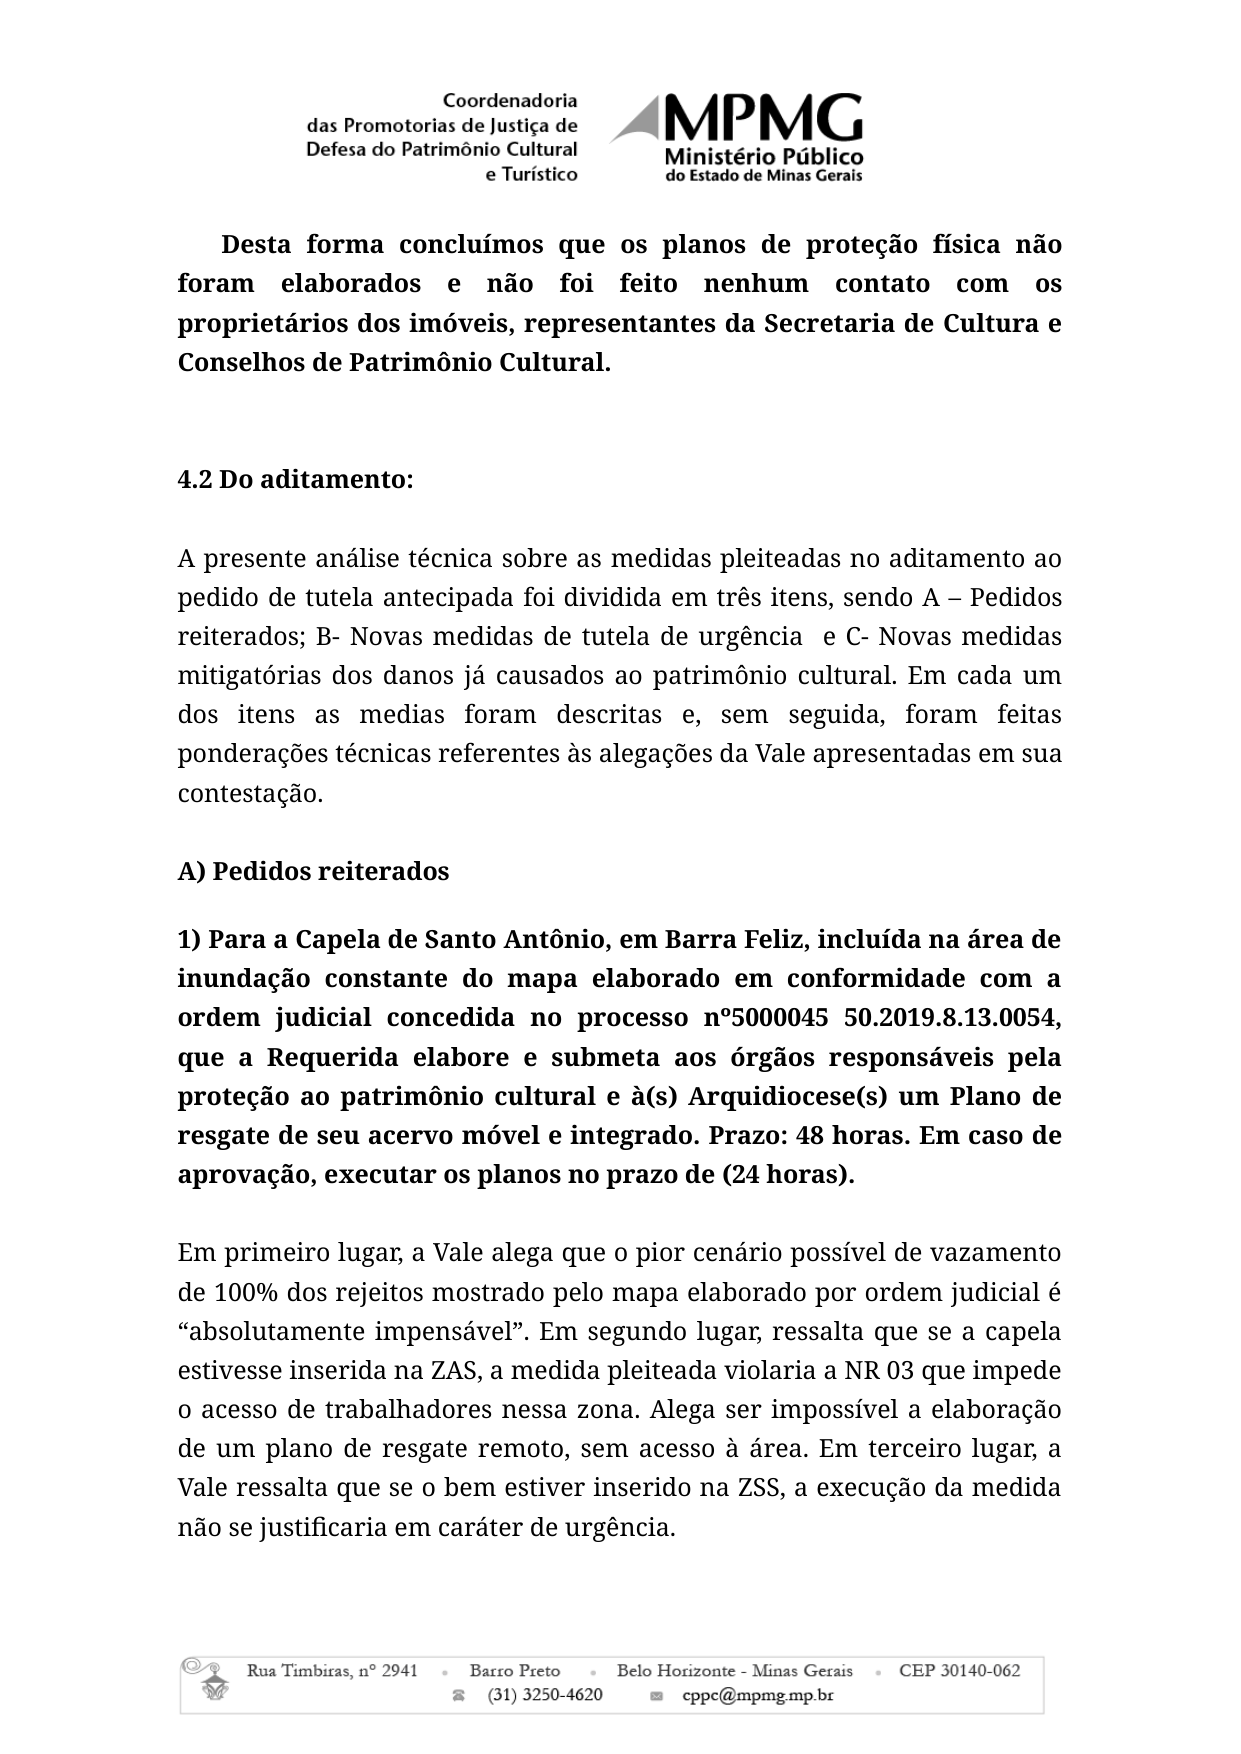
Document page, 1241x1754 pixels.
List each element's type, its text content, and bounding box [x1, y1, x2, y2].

text Desta forma concluímos que os planos de proteção física não foram elaborados e não foi feito nenhum contato com os proprietários dos imóveis, representantes da Secretaria de Cultura e Conselhos de Patrimônio Cultural. [177, 227, 1063, 378]
text A) Pedidos reiterados [177, 853, 1063, 888]
text Em primeiro lugar, a Vale alega que o pior cenário possível de vazamento de 100% dos rejeitos mostrado pelo mapa elaborado por ordem judicial é “absolutamente impensável”. Em segundo lugar, ressalta que se a capela estivesse inserida na ZAS, a medida pleiteada violaria a NR 03 que impede o acesso de trabalhadores nessa zona. Alega ser impossível a elaboração de um plano de resgate remoto, sem acesso à área. Em terceiro lugar, a Vale ressalta que se o bem estiver inserido na ZSS, a execução da medida não se justificaria em caráter de urgência. [177, 1235, 1063, 1543]
text 4.2 Do aditamento: [177, 462, 1063, 496]
text A presente análise técnica sobre as medidas pleiteadas no aditamento ao pedido de tutela antecipada foi dividida em três itens, sendo A – Pedidos reiterados; B- Novas medidas de tutela de urgência e C- Novas medidas mitigatórias dos danos já causados ao patrimônio cultural. Em cada um dos itens as medias foram descritas e, sem seguida, foram feitas ponderações técnicas referentes às alegações da Vale apresentadas em sua contestação. [177, 540, 1063, 809]
text 1) Para a Capela de Santo Antônio, em Barra Feliz, incluída na área de inundação constante do mapa elaborado em conformidade com a ordem judicial concedida no processo nº5000045 50.2019.8.13.0054, que a Requerida elabore e submeta aos órgãos responsáveis pela proteção ao patrimônio cultural e à(s) Arquidiocese(s) um Plano de resgate de seu acervo móvel e integrado. Prazo: 48 horas. Em caso de aprovação, executar os planos no prazo de (24 horas). [177, 922, 1063, 1191]
picture [182, 65, 1058, 198]
picture [168, 1648, 1049, 1716]
